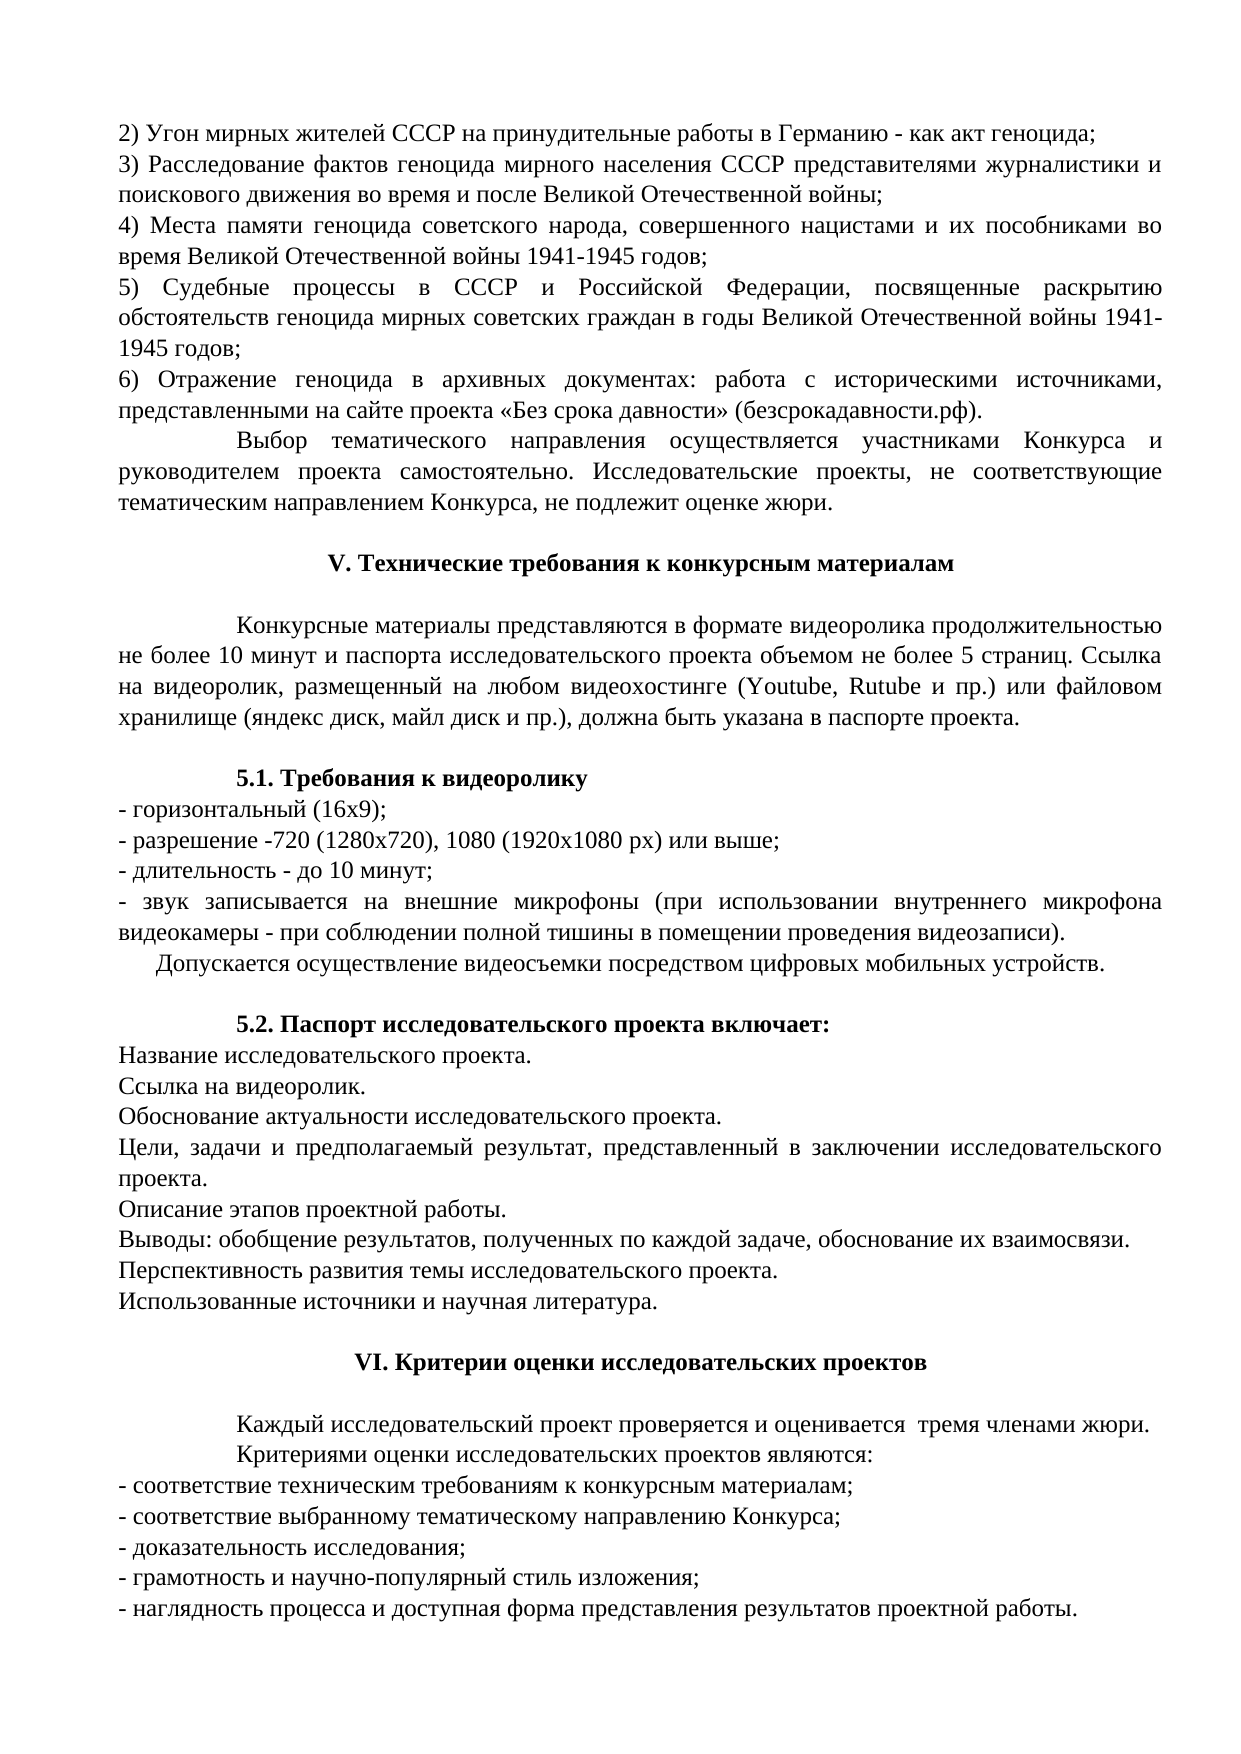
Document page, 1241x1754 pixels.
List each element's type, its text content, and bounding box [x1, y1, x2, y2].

text Выбор тематического направления осуществляется участниками Конкурса и руководителем проекта самостоятельно. Исследовательские проекты, не соответствующие тематическим направлением Конкурса, не подлежит оценке жюри. [118, 425, 1163, 516]
list 3) Расследование фактов геноцида мирного населения СССР представителями журналистики и поискового движения во время и после Великой Отечественной войны; [118, 149, 1163, 208]
list 4) Места памяти геноцида советского народа, совершенного нацистами и их пособниками во время Великой Отечественной войны 1941-1945 годов; [118, 210, 1163, 270]
list - звук записывается на внешние микрофоны (при использовании внутреннего микрофона видеокамеры - при соблюдении полной тишины в помещении проведения видеозаписи). [118, 886, 1163, 946]
list 5) Судебные процессы в СССР и Российской Федерации, посвященные раскрытию обстоятельств геноцида мирных советских граждан в годы Великой Отечественной войны 1941-1945 годов; [118, 272, 1163, 362]
list Выводы: обобщение результатов, полученных по каждой задаче, обоснование их взаимосвязи. [118, 1224, 1163, 1253]
text V. Технические требования к конкурсным материалам [118, 548, 1163, 577]
list Перспективность развития темы исследовательского проекта. [118, 1255, 1163, 1284]
list Название исследовательского проекта. [118, 1040, 1163, 1069]
list - соответствие выбранному тематическому направлению Конкурса; [118, 1501, 1163, 1530]
text Критериями оценки исследовательских проектов являются: [118, 1439, 1163, 1468]
list - доказательность исследования; [118, 1532, 1163, 1560]
text 5.2. Паспорт исследовательского проекта включает: [118, 1009, 1163, 1038]
list - наглядность процесса и доступная форма представления результатов проектной работы. [118, 1593, 1163, 1622]
text VI. Критерии оценки исследовательских проектов [118, 1347, 1163, 1376]
list Допускается осуществление видеосъемки посредством цифровых мобильных устройств. [118, 948, 1163, 977]
list - длительность - до 10 минут; [118, 856, 1163, 884]
list - горизонтальный (16x9); [118, 794, 1163, 823]
list Использованные источники и научная литература. [118, 1286, 1163, 1314]
list - разрешение -720 (1280х720), 1080 (1920х1080 px) или выше; [118, 825, 1163, 854]
list Цели, задачи и предполагаемый результат, представленный в заключении исследовательского проекта. [118, 1132, 1163, 1192]
text Каждый исследовательский проект проверяется и оценивается тремя членами жюри. [118, 1409, 1163, 1437]
list Описание этапов проектной работы. [118, 1194, 1163, 1222]
list Обоснование актуальности исследовательского проекта. [118, 1101, 1163, 1130]
list 6) Отражение геноцида в архивных документах: работа с историческими источниками, представленными на сайте проекта «Без срока давности» (безсрокадавности.рф). [118, 364, 1163, 423]
list 2) Угон мирных жителей СССР на принудительные работы в Германию - как акт геноцида; [118, 118, 1163, 147]
text Конкурсные материалы представляются в формате видеоролика продолжительностью не более 10 минут и паспорта исследовательского проекта объемом не более 5 страниц. Ссылка на видеоролик, размещенный на любом видеохостинге (Youtube, Rutube и пр.) или файловом хранилище (яндекс диск, майл диск и пр.), должна быть указана в паспорте проекта. [118, 610, 1163, 731]
list - соответствие техническим требованиям к конкурсным материалам; [118, 1470, 1163, 1499]
list - грамотность и научно-популярный стиль изложения; [118, 1562, 1163, 1591]
text 5.1. Требования к видеоролику [118, 763, 1163, 792]
list Ссылка на видеоролик. [118, 1071, 1163, 1099]
